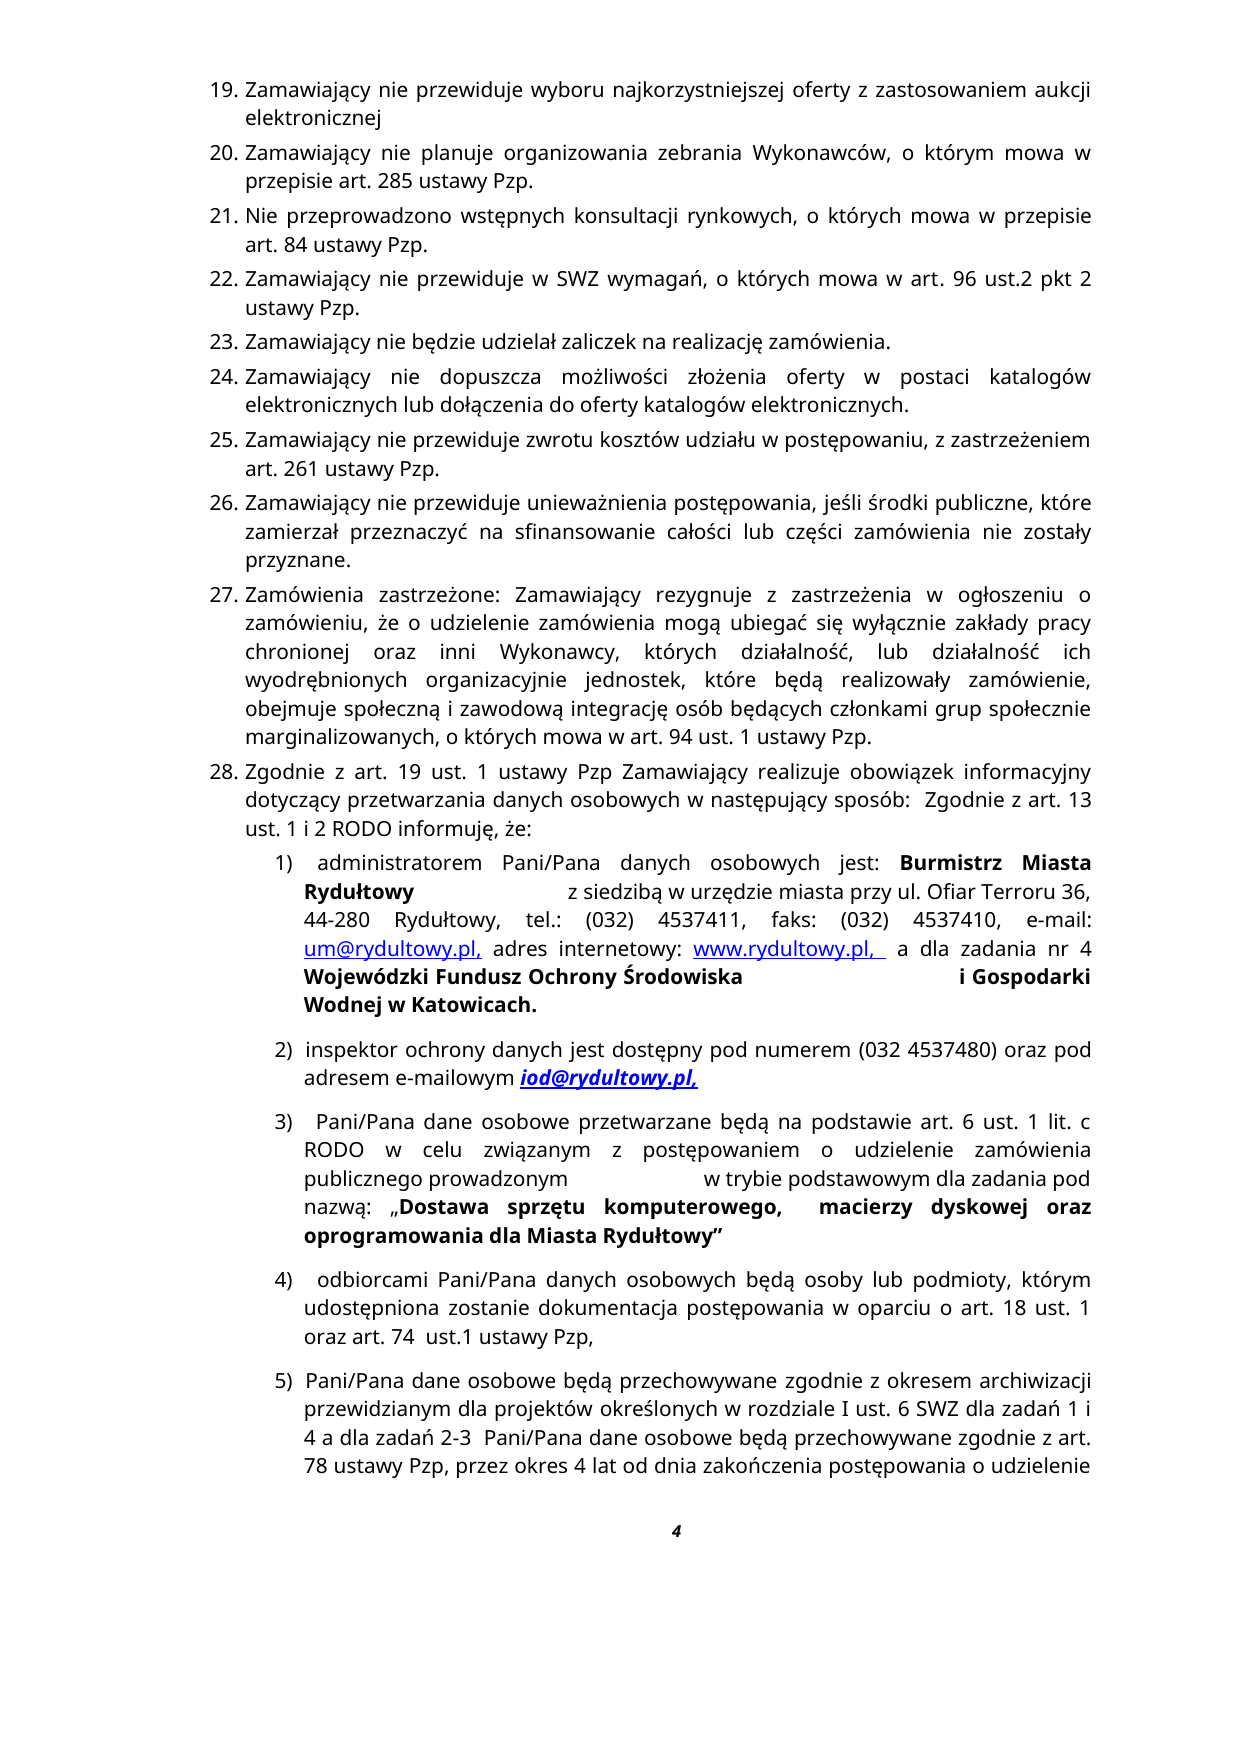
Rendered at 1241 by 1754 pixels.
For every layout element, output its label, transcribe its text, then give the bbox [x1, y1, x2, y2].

list Zamawiający nie przewiduje zwrotu kosztów udziału w postępowaniu, z zastrzeżeniem art. 261 ustawy Pzp. [209, 425, 1092, 482]
list Zgodnie z art. 19 ust. 1 ustawy Pzp Zamawiający realizuje obowiązek informacyjny dotyczący przetwarzania danych osobowych w następujący sposób: Zgodnie z art. 13 ust. 1 i 2 RODO informuję, że: [209, 757, 1092, 842]
list Zamówienia zastrzeżone: Zamawiający rezygnuje z zastrzeżenia w ogłoszeniu o zamówieniu, że o udzielenie zamówienia mogą ubiegać się wyłącznie zakłady pracy chronionej oraz inni Wykonawcy, których działalność, lub działalność ich wyodrębnionych organizacyjnie jednostek, które będą realizowały zamówienie, obejmuje społeczną i zawodową integrację osób będących członkami grup społecznie marginalizowanych, o których mowa w art. 94 ust. 1 ustawy Pzp. [209, 580, 1092, 751]
list Zamawiający nie przewiduje w SWZ wymagań, o których mowa w art. 96 ust.2 pkt 2 ustawy Pzp. [209, 264, 1092, 321]
list Zamawiający nie przewiduje wyboru najkorzystniejszej oferty z zastosowaniem aukcji elektronicznej [209, 75, 1092, 132]
list Zamawiający nie planuje organizowania zebrania Wykonawców, o którym mowa w przepisie art. 285 ustawy Pzp. [209, 138, 1092, 195]
list administratorem Pani/Pana danych osobowych jest: Burmistrz Miasta Rydułtowy z siedzibą w urzędzie miasta przy ul. Ofiar Terroru 36, 44-280 Rydułtowy, tel.: (032) 4537411, faks: (032) 4537410, e-mail: um@rydultowy.pl, adres internetowy: www.rydultowy.pl, a dla zadania nr 4 Wojewódzki Fundusz Ochrony Środowiska i Gospodarki Wodnej w Katowicach. [274, 848, 1092, 1019]
list Zamawiający nie dopuszcza możliwości złożenia oferty w postaci katalogów elektronicznych lub dołączenia do oferty katalogów elektronicznych. [209, 362, 1092, 419]
list Pani/Pana dane osobowe przetwarzane będą na podstawie art. 6 ust. 1 lit. c RODO w celu związanym z postępowaniem o udzielenie zamówienia publicznego prowadzonym w trybie podstawowym dla zadania pod nazwą: „Dostawa sprzętu komputerowego, macierzy dyskowej oraz oprogramowania dla Miasta Rydułtowy” [274, 1107, 1092, 1249]
list Zamawiający nie będzie udzielał zaliczek na realizację zamówienia. [209, 327, 1092, 356]
list Nie przeprowadzono wstępnych konsultacji rynkowych, o których mowa w przepisie art. 84 ustawy Pzp. [209, 201, 1092, 258]
list odbiorcami Pani/Pana danych osobowych będą osoby lub podmioty, którym udostępniona zostanie dokumentacja postępowania w oparciu o art. 18 ust. 1 oraz art. 74 ust.1 ustawy Pzp, [274, 1265, 1092, 1350]
list inspektor ochrony danych jest dostępny pod numerem (032 4537480) oraz pod adresem e-mailowym iod@rydultowy.pl, [274, 1035, 1092, 1092]
list Zamawiający nie przewiduje unieważnienia postępowania, jeśli środki publiczne, które zamierzał przeznaczyć na sfinansowanie całości lub części zamówienia nie zostały przyznane. [209, 488, 1092, 574]
list Pani/Pana dane osobowe będą przechowywane zgodnie z okresem archiwizacji przewidzianym dla projektów określonych w rozdziale I ust. 6 SWZ dla zadań 1 i 4 a dla zadań 2-3 Pani/Pana dane osobowe będą przechowywane zgodnie z art. 78 ustawy Pzp, przez okres 4 lat od dnia zakończenia postępowania o udzielenie [274, 1366, 1092, 1480]
